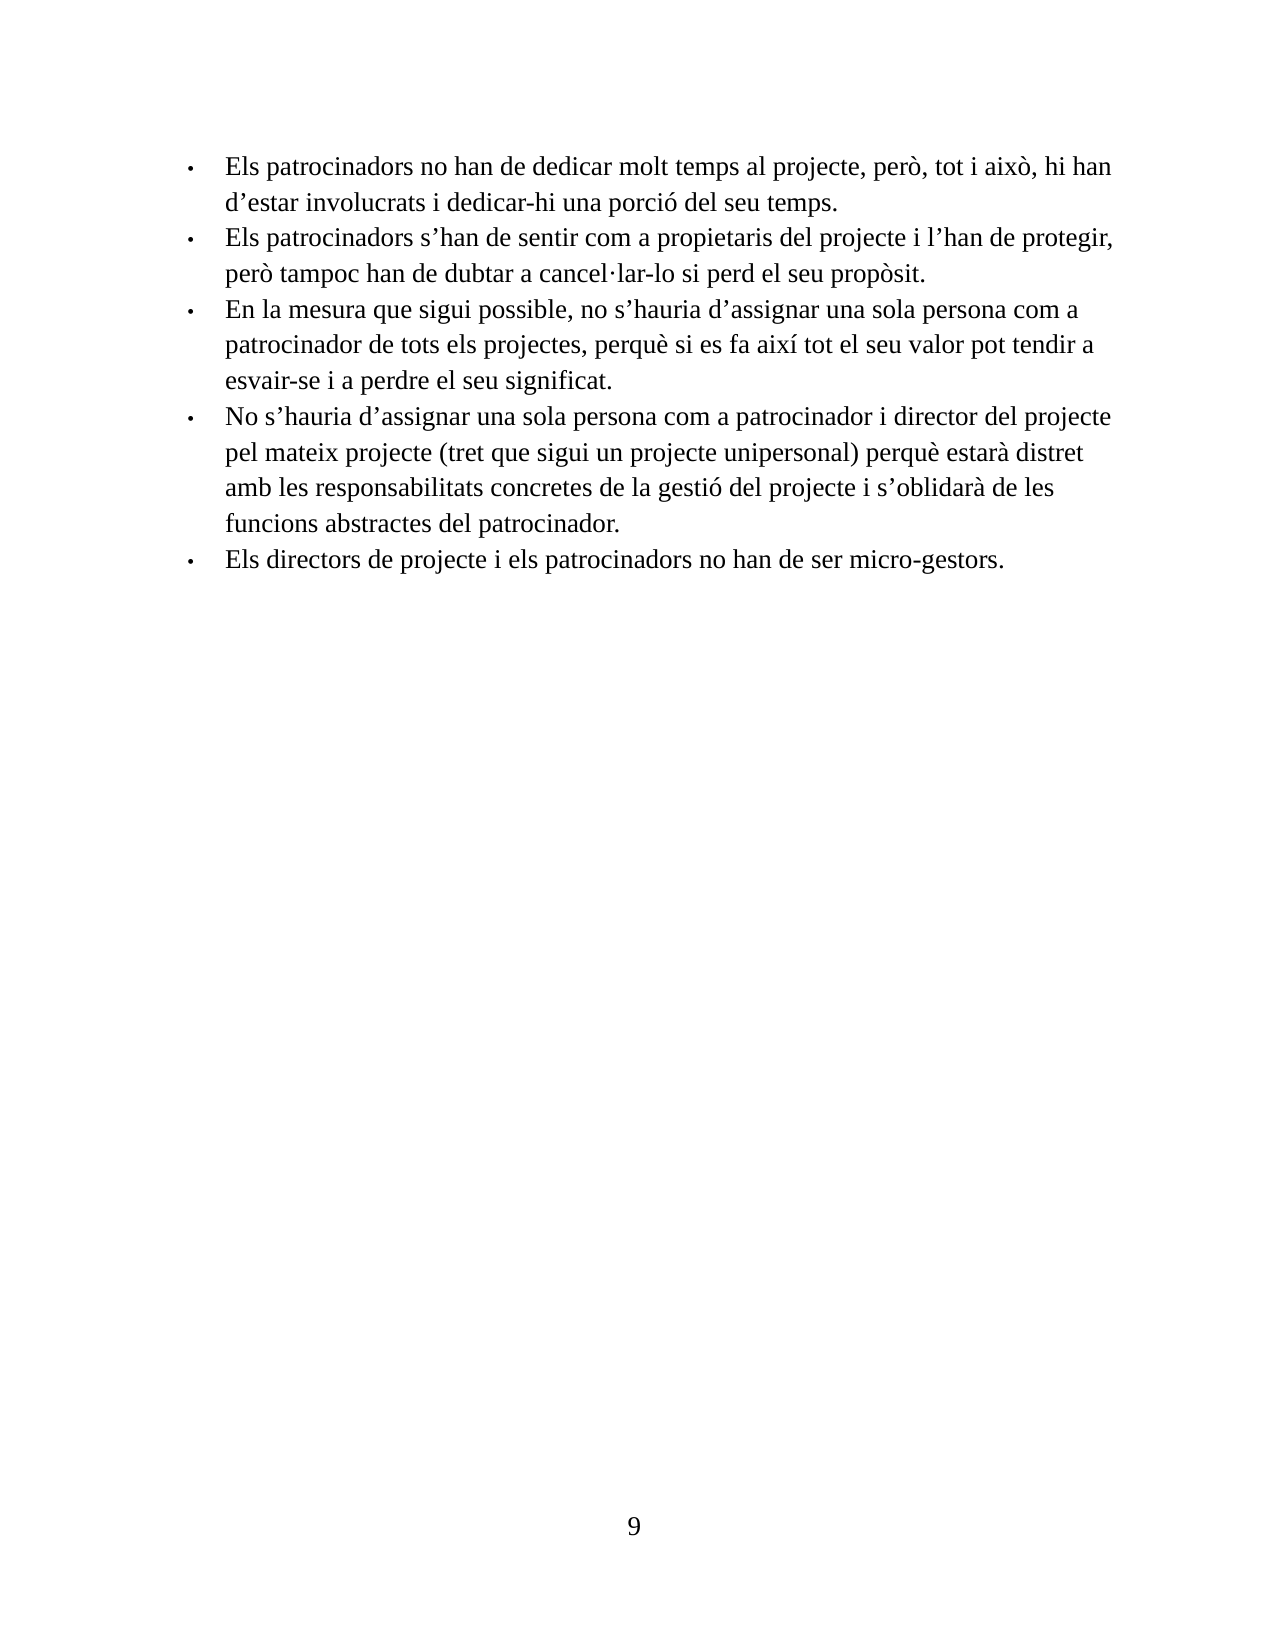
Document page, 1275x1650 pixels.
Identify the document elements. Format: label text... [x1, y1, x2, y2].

list Els directors de projecte i els patrocinadors no han de ser micro-gestors. [187, 543, 1125, 574]
list Els patrocinadors s’han de sentir com a propietaris del projecte i l’han de protegir, però tampoc han de dubtar a cancel·lar-lo si perd el seu propòsit. [187, 221, 1125, 288]
list No s’hauria d’assignar una sola persona com a patrocinador i director del projecte pel mateix projecte (tret que sigui un projecte unipersonal) perquè estarà distret amb les responsabilitats concretes de la gestió del projecte i s’oblidarà de les funcions abstractes del patrocinador. [187, 400, 1125, 538]
list En la mesura que sigui possible, no s’hauria d’assignar una sola persona com a patrocinador de tots els projectes, perquè si es fa així tot el seu valor pot tendir a esvair-se i a perdre el seu significat. [187, 293, 1125, 396]
list Els patrocinadors no han de dedicar molt temps al projecte, però, tot i això, hi han d’estar involucrats i dedicar-hi una porció del seu temps. [187, 150, 1125, 217]
